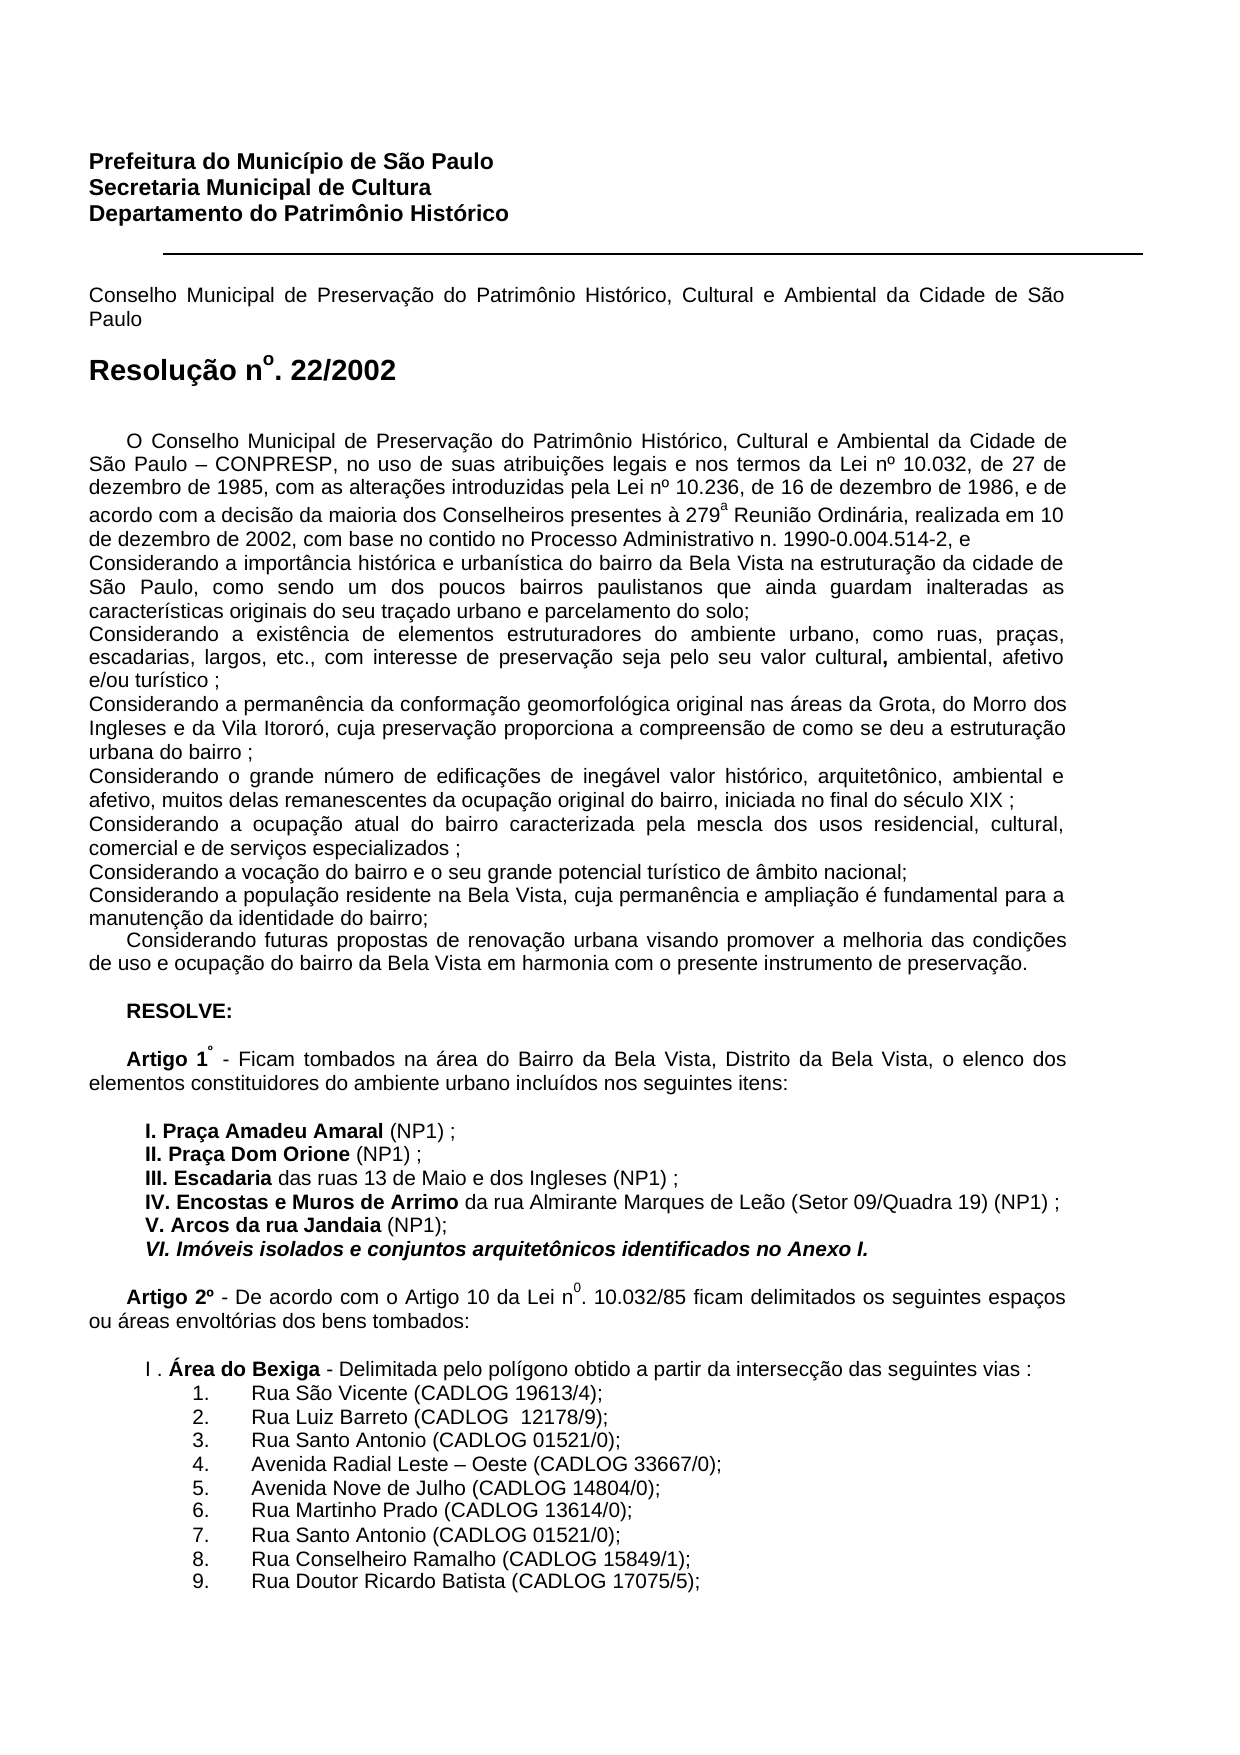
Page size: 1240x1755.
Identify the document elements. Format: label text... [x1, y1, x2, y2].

text O Conselho Municipal de Preservação do Patrimônio Histórico, Cultural e Ambiental da Cidade de São Paulo – CONPRESP, no uso de suas atribuições legais e nos termos da Lei nº 10.032, de 27 de dezembro de 1985, com as alterações introduzidas pela Lei nº 10.236, de 16 de dezembro de 1986, e de acordo com a decisão da maioria dos Conselheiros presentes à 279a Reunião Ordinária, realizada em 10 [89, 431, 1067, 527]
text Considerando a vocação do bairro e o seu grande potencial turístico de âmbito nacional; [89, 859, 1075, 883]
text II. Praça Dom Orione (NP1) ; [145, 1143, 1075, 1166]
text I. Praça Amadeu Amaral (NP1) ; [145, 1119, 1075, 1143]
text Considerando futuras propostas de renovação urbana visando promover a melhoria das condições de uso e ocupação do bairro da Bela Vista em harmonia com o presente instrumento de preservação. [89, 929, 1067, 975]
text de dezembro de 2002, com base no contido no Processo Administrativo n. 1990-0.004.514-2, e Considerando a importância histórica e urbanística do bairro da Bela Vista na estruturação da cidade de São Paulo, como sendo um dos poucos bairros paulistanos que ainda guardam inalteradas as características originais do seu traçado urbano e parcelamento do solo; [89, 527, 1067, 623]
text RESOLVE: [126, 999, 1075, 1023]
text 2. Rua Luiz Barreto (CADLOG 12178/9); [192, 1405, 1075, 1429]
text Considerando o grande número de edificações de inegável valor histórico, arquitetônico, ambiental e afetivo, muitos delas remanescentes da ocupação original do bairro, iniciada no final do século XIX ; Considerando a ocupação atual do bairro caracterizada pela mescla dos usos residencial, cultural, comercial e de serviços especializados ; [89, 764, 1067, 859]
text 9. Rua Doutor Ricardo Batista (CADLOG 17075/5); [192, 1570, 1075, 1593]
text 4. Avenida Radial Leste – Oeste (CADLOG 33667/0); [192, 1452, 1075, 1476]
text III. Escadaria das ruas 13 de Maio e dos Ingleses (NP1) ; [145, 1166, 1075, 1190]
text 3. Rua Santo Antonio (CADLOG 01521/0); [192, 1429, 1075, 1452]
text Considerando a população residente na Bela Vista, cuja permanência e ampliação é fundamental para a manutenção da identidade do bairro; [89, 884, 1067, 929]
text 6. Rua Martinho Prado (CADLOG 13614/0); [192, 1499, 1075, 1522]
text V. Arcos da rua Jandaia (NP1); [145, 1214, 1075, 1237]
text Artigo 1º - Ficam tombados na área do Bairro da Bela Vista, Distrito da Bela Vista, o elenco dos elementos constituidores do ambiente urbano incluídos nos seguintes itens: [89, 1042, 1067, 1095]
text Considerando a permanência da conformação geomorfológica original nas áreas da Grota, do Morro dos Ingleses e da Vila Itororó, cuja preservação proporciona a compreensão de como se deu a estruturação urbana do bairro ; [89, 692, 1067, 764]
text 7. Rua Santo Antonio (CADLOG 01521/0); [192, 1522, 1075, 1546]
text VI. Imóveis isolados e conjuntos arquitetônicos identificados no Anexo I. [145, 1237, 1075, 1261]
text Artigo 2º - De acordo com o Artigo 10 da Lei n0. 10.032/85 ficam delimitados os seguintes espaços ou áreas envoltórias dos bens tombados: [89, 1280, 1067, 1333]
text IV. Encostas e Muros de Arrimo da rua Almirante Marques de Leão (Setor 09/Quadra 19) (NP1) ; [145, 1190, 1075, 1214]
text e/ou turístico ; [89, 669, 1075, 692]
text 1. Rua São Vicente (CADLOG 19613/4); [192, 1381, 1075, 1405]
text 5. Avenida Nove de Julho (CADLOG 14804/0); [192, 1476, 1075, 1499]
text Conselho Municipal de Preservação do Patrimônio Histórico, Cultural e Ambiental da Cidade de São [89, 283, 1075, 307]
text 8. Rua Conselheiro Ramalho (CADLOG 15849/1); [192, 1546, 1075, 1570]
text Considerando a existência de elementos estruturadores do ambiente urbano, como ruas, praças, escadarias, largos, etc., com interesse de preservação seja pelo seu valor cultural, ambiental, afetivo [89, 623, 1067, 669]
text I . Área do Bexiga - Delimitada pelo polígono obtido a partir da intersecção das seguintes vias : [145, 1357, 1075, 1381]
text Resolução no. 22/2002 [89, 348, 1075, 387]
text Paulo [89, 307, 1075, 331]
text Prefeitura do Município de São Paulo Secretaria Municipal de Cultura Departamento do Patrimônio Histórico [89, 148, 513, 227]
